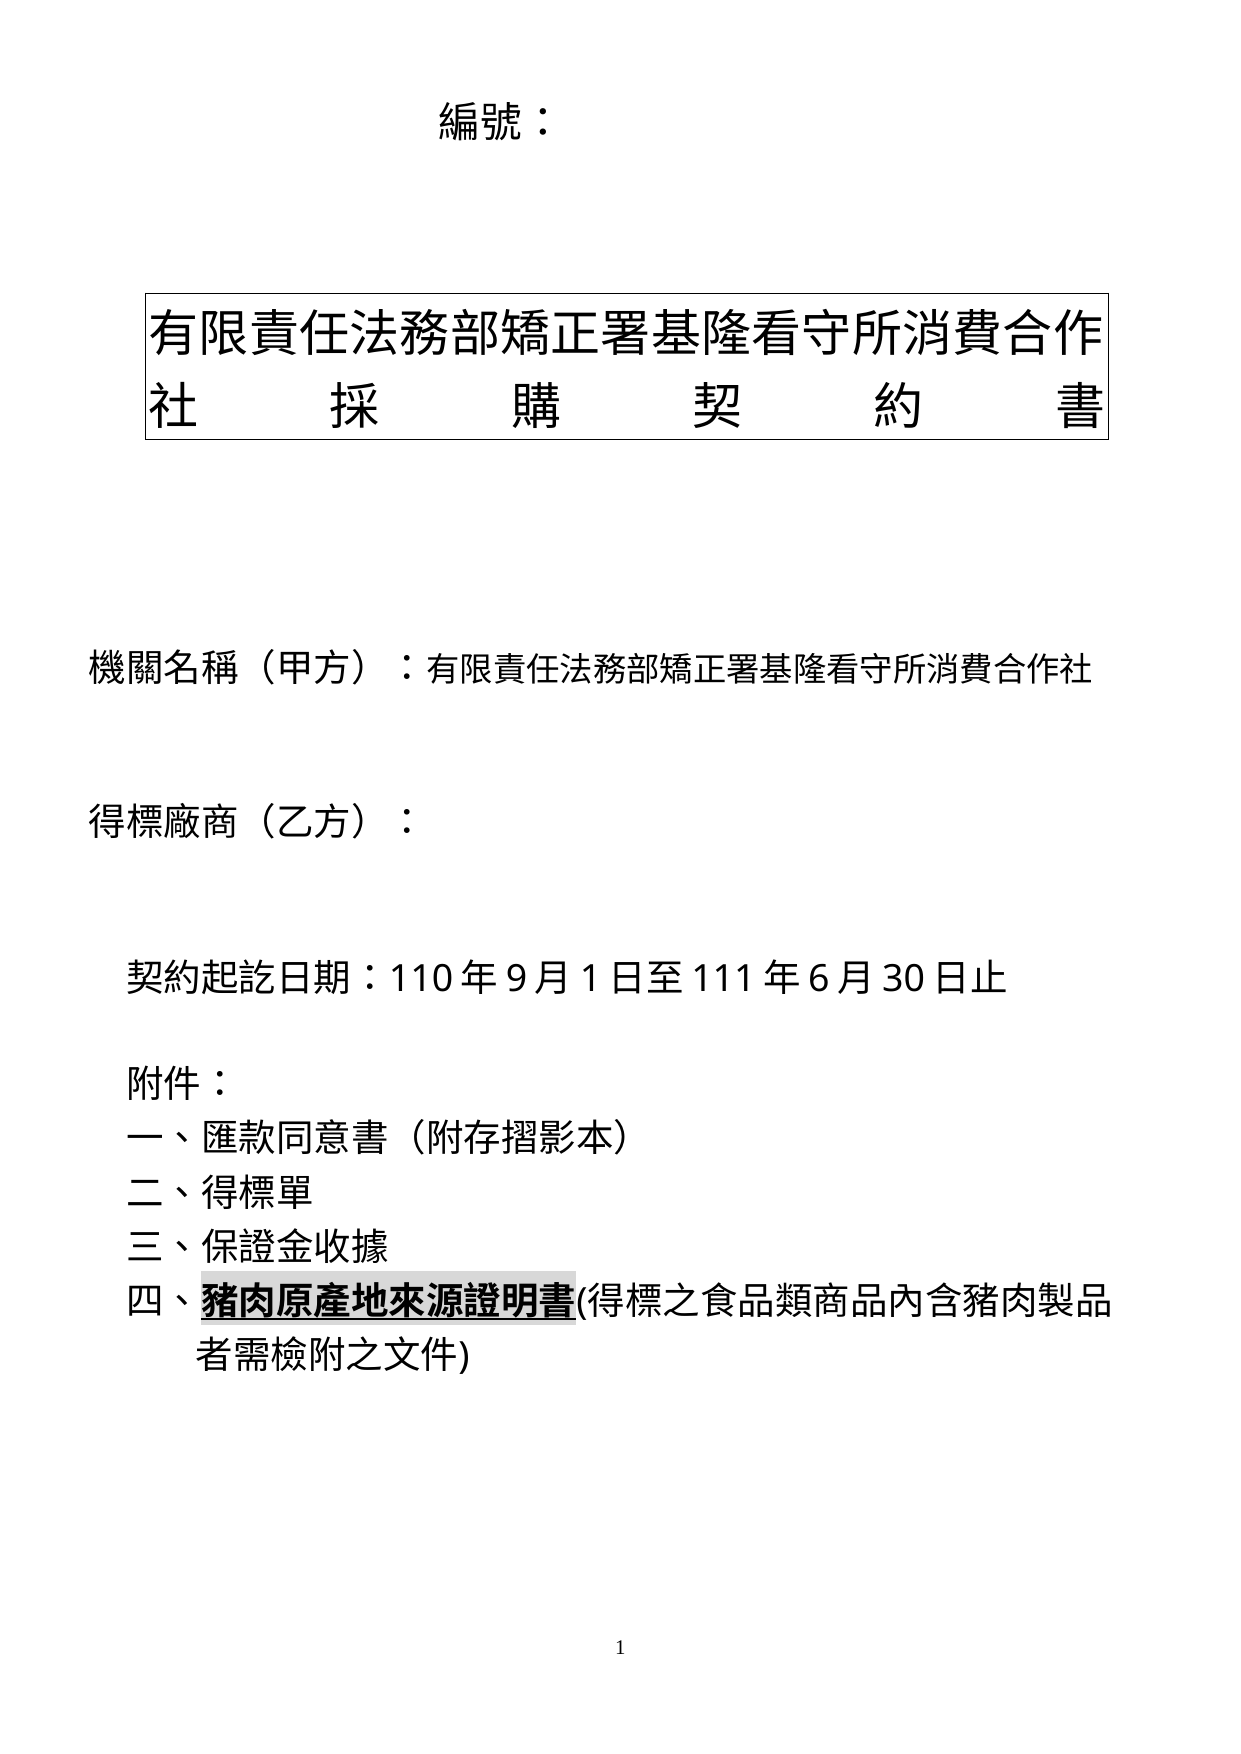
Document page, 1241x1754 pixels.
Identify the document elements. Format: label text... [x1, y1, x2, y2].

text 附件： [126, 1054, 1152, 1108]
text 得標廠商（乙方）： [89, 792, 1152, 846]
text 機關名稱（甲方）：有限責任法務部矯正署基隆看守所消費合作社 [89, 638, 1152, 693]
list 得標單 [126, 1162, 1152, 1217]
list 匯款同意書（附存摺影本） [126, 1108, 1152, 1162]
text 者需檢附之文件) [176, 1325, 1152, 1380]
text 契約起訖日期：110年9月1日至111年6月30日止 [126, 948, 1152, 1003]
table_header 有限責任法務部矯正署基隆看守所消費合作社採購契約書 [146, 294, 1108, 438]
list 保證金收據 [126, 1217, 1152, 1271]
list 豬肉原產地來源證明書(得標之食品類商品內含豬肉製品 [126, 1271, 1152, 1325]
text 編號： [89, 89, 1152, 149]
